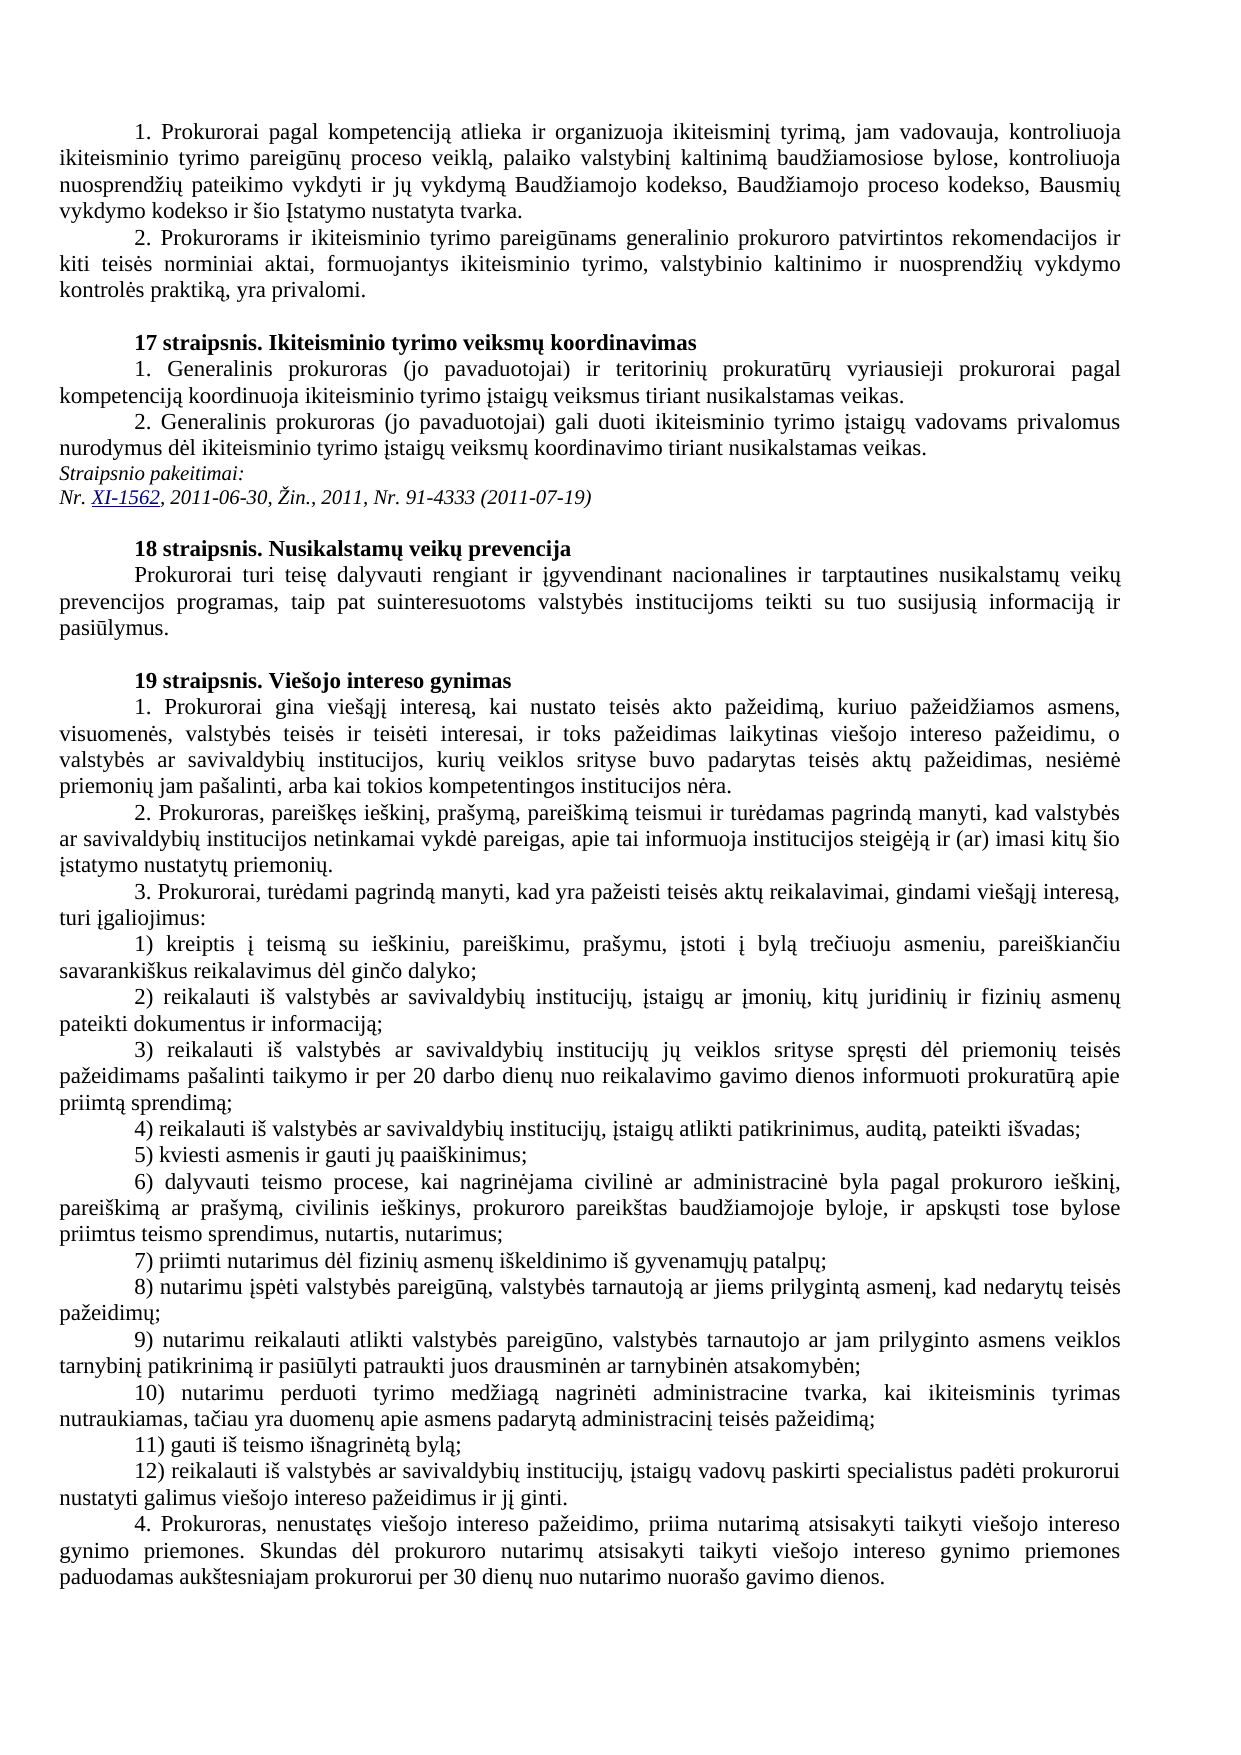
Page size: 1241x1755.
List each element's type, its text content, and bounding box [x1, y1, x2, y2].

text 3. Prokurorai, turėdami pagrindą manyti, kad yra pažeisti teisės aktų reikalavimai, gindami viešąjį interesą, turi įgaliojimus: [59, 878, 1122, 931]
text 1. Generalinis prokuroras (jo pavaduotojai) ir teritorinių prokuratūrų vyriausieji prokurorai pagal kompetenciją koordinuoja ikiteisminio tyrimo įstaigų veiksmus tiriant nusikalstamas veikas. [59, 355, 1122, 408]
text 2. Prokuroras, pareiškęs ieškinį, prašymą, pareiškimą teismui ir turėdamas pagrindą manyti, kad valstybės ar savivaldybių institucijos netinkamai vykdė pareigas, apie tai informuoja institucijos steigėją ir (ar) imasi kitų šio įstatymo nustatytų priemonių. [59, 799, 1122, 878]
text 1. Prokurorai pagal kompetenciją atlieka ir organizuoja ikiteisminį tyrimą, jam vadovauja, kontroliuoja ikiteisminio tyrimo pareigūnų proceso veiklą, palaiko valstybinį kaltinimą baudžiamosiose bylose, kontroliuoja nuosprendžių pateikimo vykdyti ir jų vykdymą Baudžiamojo kodekso, Baudžiamojo proceso kodekso, Bausmių vykdymo kodekso ir šio Įstatymo nustatyta tvarka. [59, 118, 1122, 223]
text 10) nutarimu perduoti tyrimo medžiagą nagrinėti administracine tvarka, kai ikiteisminis tyrimas nutraukiamas, tačiau yra duomenų apie asmens padarytą administracinį teisės pažeidimą; [59, 1378, 1122, 1431]
text 2) reikalauti iš valstybės ar savivaldybių institucijų, įstaigų ar įmonių, kitų juridinių ir fizinių asmenų pateikti dokumentus ir informaciją; [59, 983, 1122, 1036]
text 4) reikalauti iš valstybės ar savivaldybių institucijų, įstaigų atlikti patikrinimus, auditą, pateikti išvadas; [59, 1115, 1122, 1141]
text 11) gauti iš teismo išnagrinėtą bylą; [59, 1431, 1122, 1458]
text 3) reikalauti iš valstybės ar savivaldybių institucijų jų veiklos srityse spręsti dėl priemonių teisės pažeidimams pašalinti taikymo ir per 20 darbo dienų nuo reikalavimo gavimo dienos informuoti prokuratūrą apie priimtą sprendimą; [59, 1036, 1122, 1115]
text 4. Prokuroras, nenustatęs viešojo intereso pažeidimo, priima nutarimą atsisakyti taikyti viešojo intereso gynimo priemones. Skundas dėl prokuroro nutarimų atsisakyti taikyti viešojo intereso gynimo priemones paduodamas aukštesniajam prokurorui per 30 dienų nuo nutarimo nuorašo gavimo dienos. [59, 1510, 1122, 1589]
text 2. Prokurorams ir ikiteisminio tyrimo pareigūnams generalinio prokuroro patvirtintos rekomendacijos ir kiti teisės norminiai aktai, formuojantys ikiteisminio tyrimo, valstybinio kaltinimo ir nuosprendžių vykdymo kontrolės praktiką, yra privalomi. [59, 223, 1122, 303]
text Prokurorai turi teisę dalyvauti rengiant ir įgyvendinant nacionalines ir tarptautines nusikalstamų veikų prevencijos programas, taip pat suinteresuotoms valstybės institucijoms teikti su tuo susijusią informaciją ir pasiūlymus. [59, 562, 1122, 641]
text 1. Prokurorai gina viešąjį interesą, kai nustato teisės akto pažeidimą, kuriuo pažeidžiamos asmens, visuomenės, valstybės teisės ir teisėti interesai, ir toks pažeidimas laikytinas viešojo intereso pažeidimu, o valstybės ar savivaldybių institucijos, kurių veiklos srityse buvo padarytas teisės aktų pažeidimas, nesiėmė priemonių jam pašalinti, arba kai tokios kompetentingos institucijos nėra. [59, 693, 1122, 799]
text 18 straipsnis. Nusikalstamų veikų prevencija [59, 535, 1122, 562]
text 7) priimti nutarimus dėl fizinių asmenų iškeldinimo iš gyvenamųjų patalpų; [59, 1247, 1122, 1273]
text 6) dalyvauti teismo procese, kai nagrinėjama civilinė ar administracinė byla pagal prokuroro ieškinį, pareiškimą ar prašymą, civilinis ieškinys, prokuroro pareikštas baudžiamojoje byloje, ir apskųsti tose bylose priimtus teismo sprendimus, nutartis, nutarimus; [59, 1168, 1122, 1247]
text 2. Generalinis prokuroras (jo pavaduotojai) gali duoti ikiteisminio tyrimo įstaigų vadovams privalomus nurodymus dėl ikiteisminio tyrimo įstaigų veiksmų koordinavimo tiriant nusikalstamas veikas. [59, 408, 1122, 461]
text 5) kviesti asmenis ir gauti jų paaiškinimus; [59, 1141, 1122, 1168]
text 8) nutarimu įspėti valstybės pareigūną, valstybės tarnautoją ar jiems prilygintą asmenį, kad nedarytų teisės pažeidimų; [59, 1273, 1122, 1326]
text 1) kreiptis į teismą su ieškiniu, pareiškimu, prašymu, įstoti į bylą trečiuoju asmeniu, pareiškiančiu savarankiškus reikalavimus dėl ginčo dalyko; [59, 931, 1122, 983]
text Nr. XI-1562, 2011-06-30, Žin., 2011, Nr. 91-4333 (2011-07-19) [59, 485, 1122, 509]
text 19 straipsnis. Viešojo intereso gynimas [59, 667, 1122, 693]
text Straipsnio pakeitimai: [59, 461, 1122, 485]
text 17 straipsnis. Ikiteisminio tyrimo veiksmų koordinavimas [59, 329, 1122, 355]
text 12) reikalauti iš valstybės ar savivaldybių institucijų, įstaigų vadovų paskirti specialistus padėti prokurorui nustatyti galimus viešojo intereso pažeidimus ir jį ginti. [59, 1458, 1122, 1510]
text 9) nutarimu reikalauti atlikti valstybės pareigūno, valstybės tarnautojo ar jam prilyginto asmens veiklos tarnybinį patikrinimą ir pasiūlyti patraukti juos drausminėn ar tarnybinėn atsakomybėn; [59, 1326, 1122, 1378]
